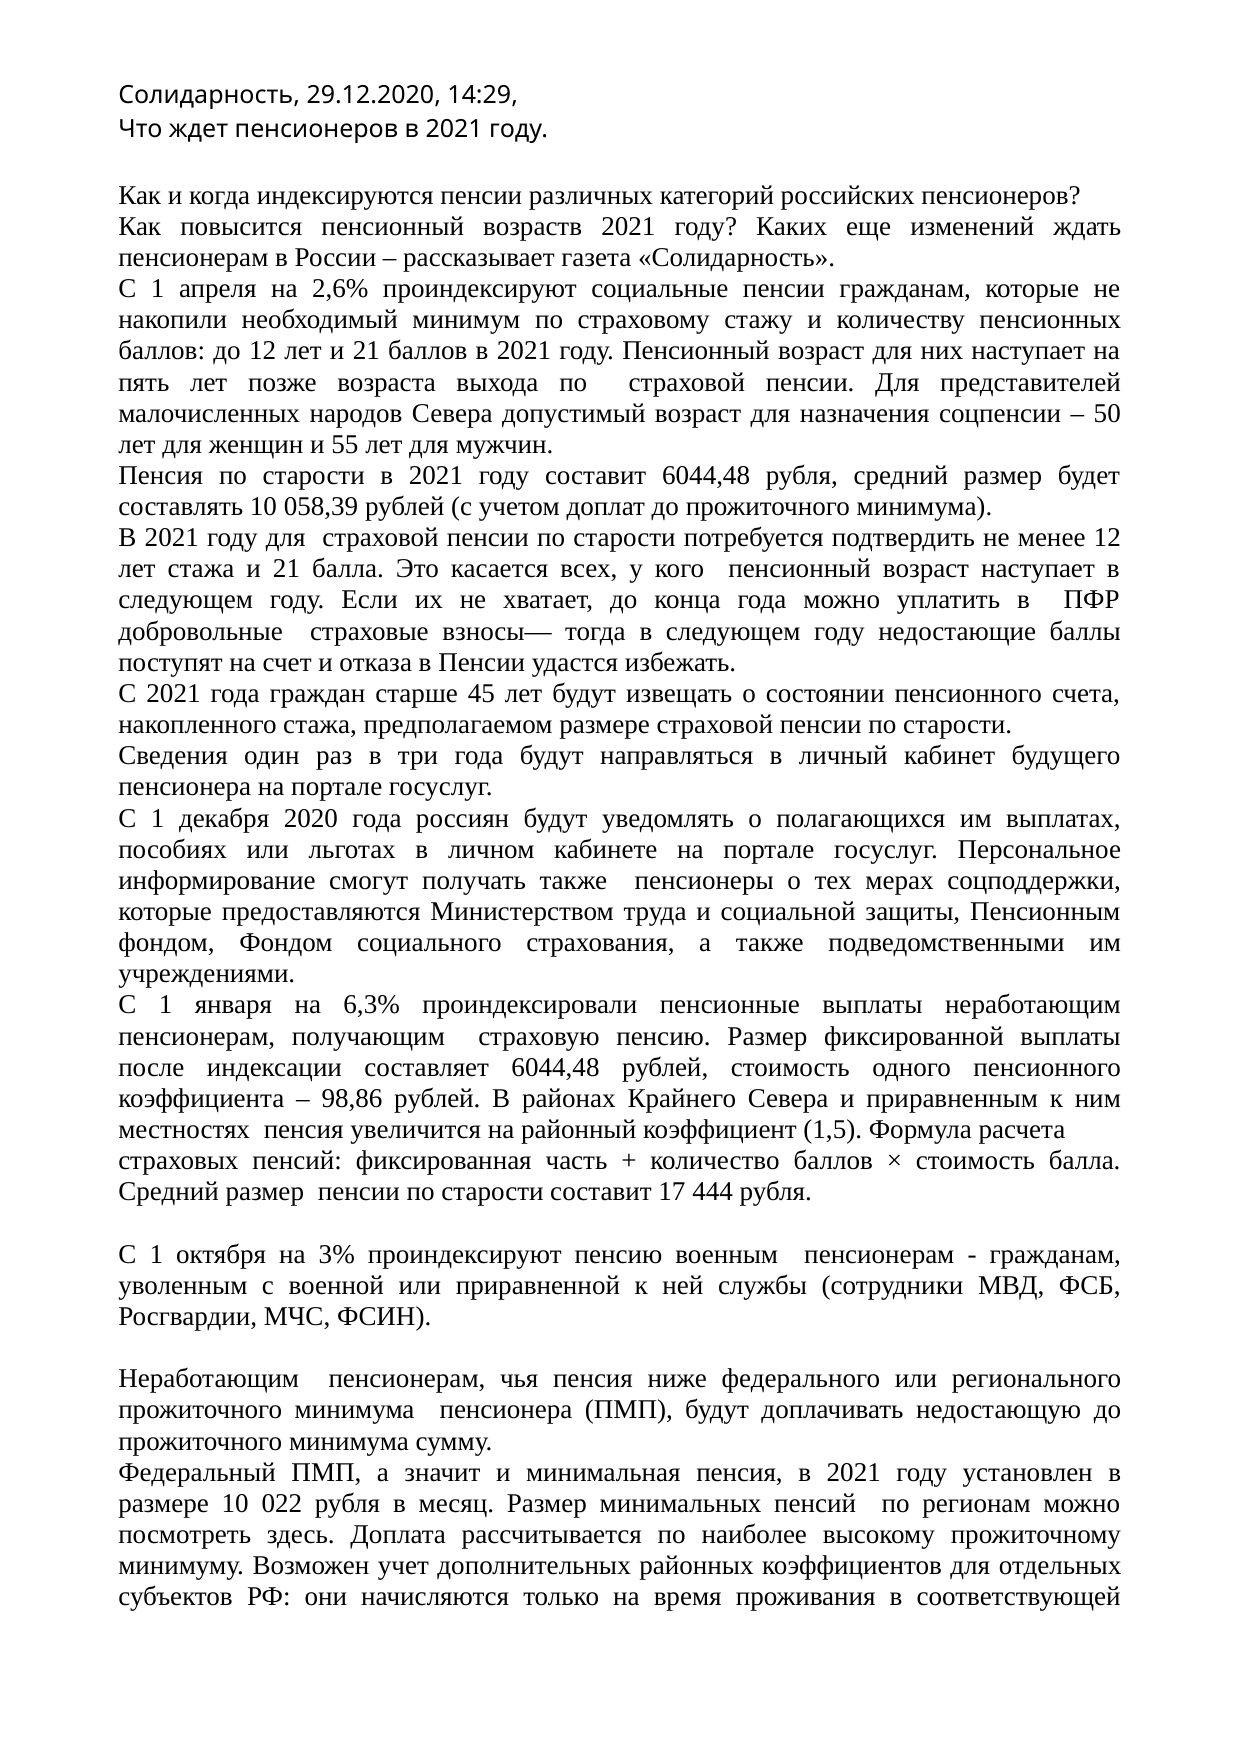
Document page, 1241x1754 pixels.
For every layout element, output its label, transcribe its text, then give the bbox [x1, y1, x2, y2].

text Как и когда индексируются пенсии различных категорий российских пенсионеров? [118, 179, 1122, 210]
text страховых пенсий: фиксированная часть + количество баллов × стоимость балла. Средний размер пенсии по старости составит 17 444 рубля. [118, 1144, 1122, 1207]
text С 1 декабря 2020 года россиян будут уведомлять о полагающихся им выплатах, пособиях или льготах в личном кабинете на портале госуслуг. Персональное информирование смогут получать также пенсионеры о тех мерах соцподдержки, которые предоставляются Министерством труда и социальной защиты, Пенсионным фондом, Фондом социального страхования, а также подведомственными им учреждениями. [118, 802, 1122, 988]
text С 1 апреля на 2,6% проиндексируют социальные пенсии гражданам, которые не накопили необходимый минимум по страховому стажу и количеству пенсионных баллов: до 12 лет и 21 баллов в 2021 году. Пенсионный возраст для них наступает на пять лет позже возраста выхода по страховой пенсии. Для представителей малочисленных народов Севера допустимый возраст для назначения соцпенсии – 50 лет для женщин и 55 лет для мужчин. [118, 272, 1122, 459]
text С 1 октября на 3% проиндексируют пенсию военным пенсионерам - гражданам, уволенным с военной или приравненной к ней службы (сотрудники МВД, ФСБ, Росгвардии, МЧС, ФСИН). [118, 1238, 1122, 1331]
text В 2021 году для страховой пенсии по старости потребуется подтвердить не менее 12 лет стажа и 21 балла. Это касается всех, у кого пенсионный возраст наступает в следующем году. Если их не хватает, до конца года можно уплатить в ПФР добровольные страховые взносы— тогда в следующем году недостающие баллы поступят на счет и отказа в Пенсии удастся избежать. [118, 521, 1122, 677]
text Как повысится пенсионный возраств 2021 году? Каких еще изменений ждать пенсионерам в России – рассказывает газета «Солидарность». [118, 210, 1122, 272]
text Сведения один раз в три года будут направляться в личный кабинет будущего пенсионера на портале госуслуг. [118, 739, 1122, 802]
text Что ждет пенсионеров в 2021 году. [118, 111, 1122, 145]
text С 2021 года граждан старше 45 лет будут извещать о состоянии пенсионного счета, накопленного стажа, предполагаемом размере страховой пенсии по старости. [118, 677, 1122, 739]
text Солидарность, 29.12.2020, 14:29, [118, 77, 1122, 111]
text Пенсия по старости в 2021 году составит 6044,48 рубля, средний размер будет составлять 10 058,39 рублей (с учетом доплат до прожиточного минимума). [118, 459, 1122, 521]
text С 1 января на 6,3% проиндексировали пенсионные выплаты неработающим пенсионерам, получающим страховую пенсию. Размер фиксированной выплаты после индексации составляет 6044,48 рублей, стоимость одного пенсионного коэффициента – 98,86 рублей. В районах Крайнего Севера и приравненным к ним местностях пенсия увеличится на районный коэффициент (1,5). Формула расчета [118, 988, 1122, 1144]
text Неработающим пенсионерам, чья пенсия ниже федерального или регионального прожиточного минимума пенсионера (ПМП), будут доплачивать недостающую до прожиточного минимума сумму. [118, 1362, 1122, 1456]
text Федеральный ПМП, а значит и минимальная пенсия, в 2021 году установлен в размере 10 022 рубля в месяц. Размер минимальных пенсий по регионам можно посмотреть здесь. Доплата рассчитывается по наиболее высокому прожиточному минимуму. Возможен учет дополнительных районных коэффициентов для отдельных субъектов РФ: они начисляются только на время проживания в соответствующей [118, 1456, 1122, 1611]
